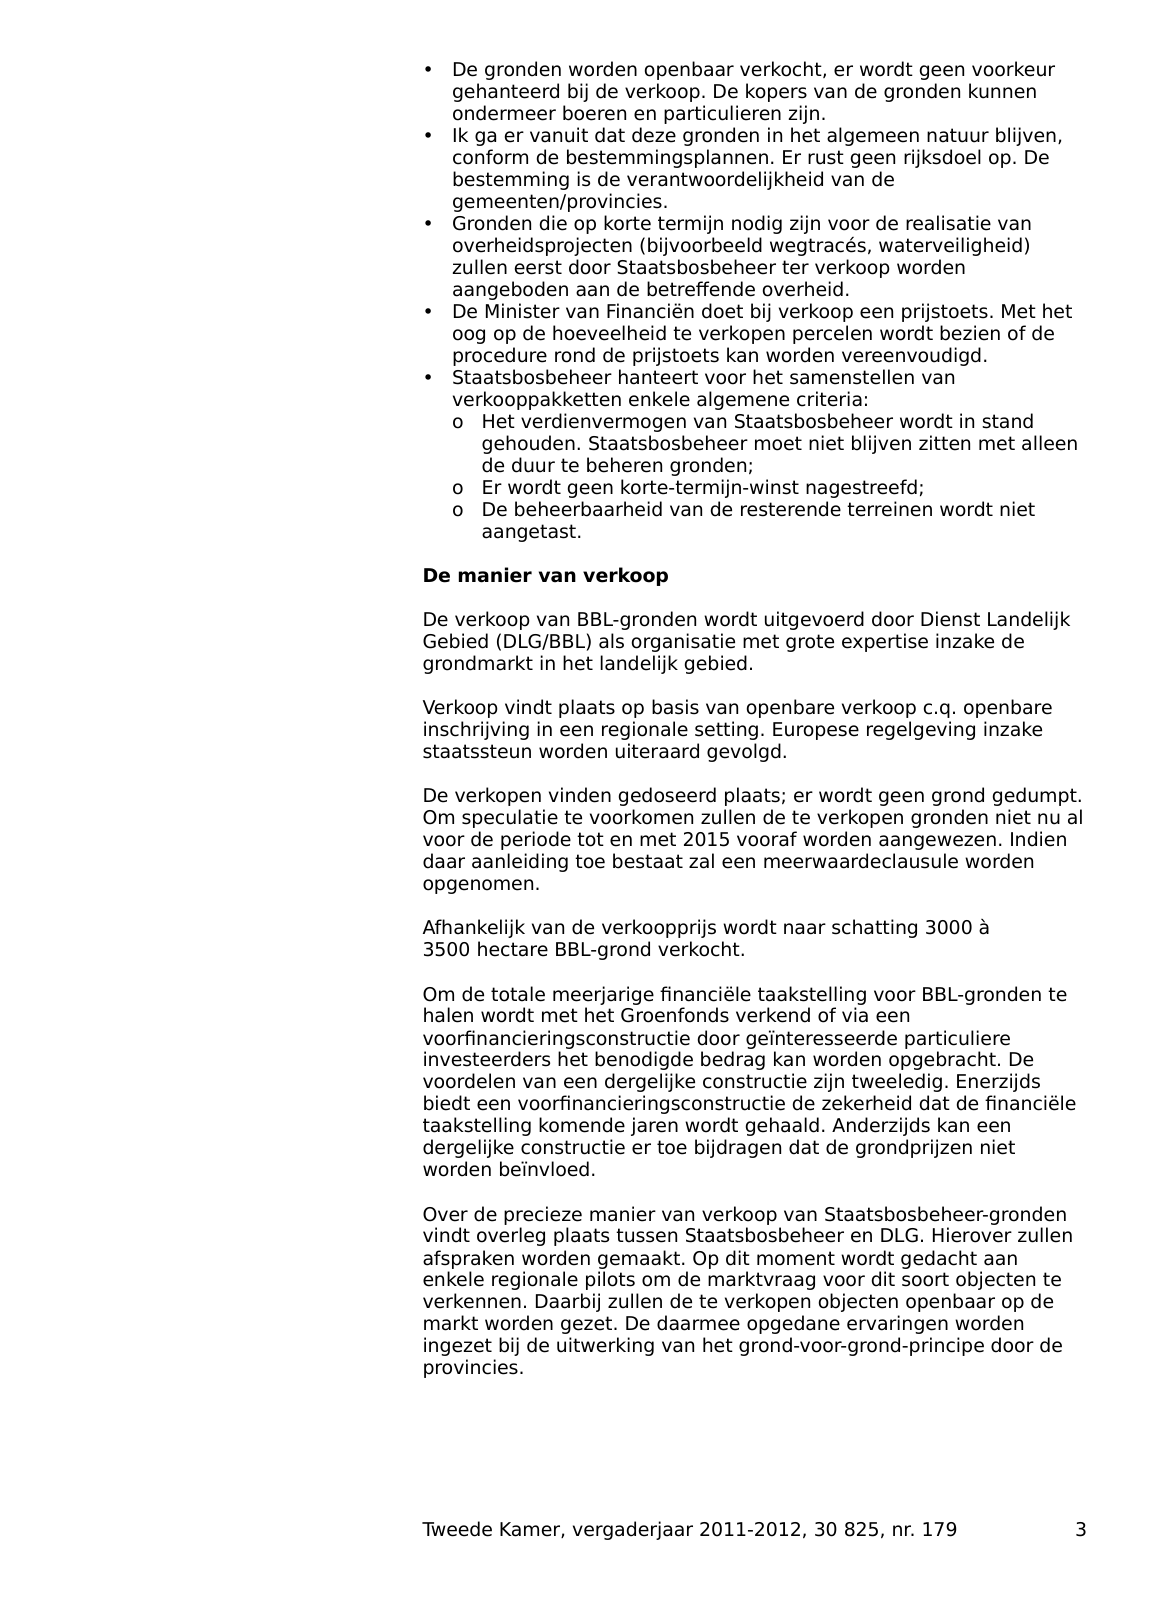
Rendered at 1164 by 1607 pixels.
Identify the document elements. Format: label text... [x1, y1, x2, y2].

text o Het verdienvermogen van Staatsbosbeheer wordt in stand gehouden. Staatsbosbeheer moet niet blijven zitten met alleen de duur te beheren gronden; [452, 411, 1087, 477]
text Verkoop vindt plaats op basis van openbare verkoop c.q. openbare inschrijving in een regionale setting. Europese regelgeving inzake staatssteun worden uiteraard gevolgd. [422, 697, 1087, 763]
text De verkopen vinden gedoseerd plaats; er wordt geen grond gedumpt. Om speculatie te voorkomen zullen de te verkopen gronden niet nu al voor de periode tot en met 2015 vooraf worden aangewezen. Indien daar aanleiding toe bestaat zal een meerwaardeclausule worden opgenomen. [422, 785, 1087, 895]
text • De Minister van Financiën doet bij verkoop een prijstoets. Met het oog op de hoeveelheid te verkopen percelen wordt bezien of de procedure rond de prijstoets kan worden vereenvoudigd. [422, 301, 1087, 367]
text Om de totale meerjarige financiële taakstelling voor BBL-gronden te halen wordt met het Groenfonds verkend of via een voorfinancieringsconstructie door geïnteresseerde particuliere investeerders het benodigde bedrag kan worden opgebracht. De voordelen van een dergelijke constructie zijn tweeledig. Enerzijds biedt een voorfinancieringsconstructie de zekerheid dat de financiële taakstelling komende jaren wordt gehaald. Anderzijds kan een dergelijke constructie er toe bijdragen dat de grondprijzen niet worden beïnvloed. [422, 983, 1087, 1181]
text o Er wordt geen korte-termijn-winst nagestreefd; [452, 477, 1087, 499]
text De verkoop van BBL-gronden wordt uitgevoerd door Dienst Landelijk Gebied (DLG/BBL) als organisatie met grote expertise inzake de grondmarkt in het landelijk gebied. [422, 609, 1087, 675]
text • Ik ga er vanuit dat deze gronden in het algemeen natuur blijven, conform de bestemmingsplannen. Er rust geen rijksdoel op. De bestemming is de verantwoordelijkheid van de gemeenten/provincies. [422, 125, 1087, 213]
text • De gronden worden openbaar verkocht, er wordt geen voorkeur gehanteerd bij de verkoop. De kopers van de gronden kunnen ondermeer boeren en particulieren zijn. [422, 59, 1087, 125]
text Over de precieze manier van verkoop van Staatsbosbeheer-gronden vindt overleg plaats tussen Staatsbosbeheer en DLG. Hierover zullen afspraken worden gemaakt. Op dit moment wordt gedacht aan enkele regionale pilots om de marktvraag voor dit soort objecten te verkennen. Daarbij zullen de te verkopen objecten openbaar op de markt worden gezet. De daarmee opgedane ervaringen worden ingezet bij de uitwerking van het grond-voor-grond-principe door de provincies. [422, 1203, 1087, 1379]
subtitle De manier van verkoop [422, 565, 1087, 587]
text • Gronden die op korte termijn nodig zijn voor de realisatie van overheidsprojecten (bijvoorbeeld wegtracés, waterveiligheid) zullen eerst door Staatsbosbeheer ter verkoop worden aangeboden aan de betreffende overheid. [422, 213, 1087, 301]
text o De beheerbaarheid van de resterende terreinen wordt niet aangetast. [452, 499, 1087, 543]
text Afhankelijk van de verkoopprijs wordt naar schatting 3000 à 3500 hectare BBL-grond verkocht. [422, 917, 1087, 961]
text • Staatsbosbeheer hanteert voor het samenstellen van verkooppakketten enkele algemene criteria: [422, 367, 1087, 411]
